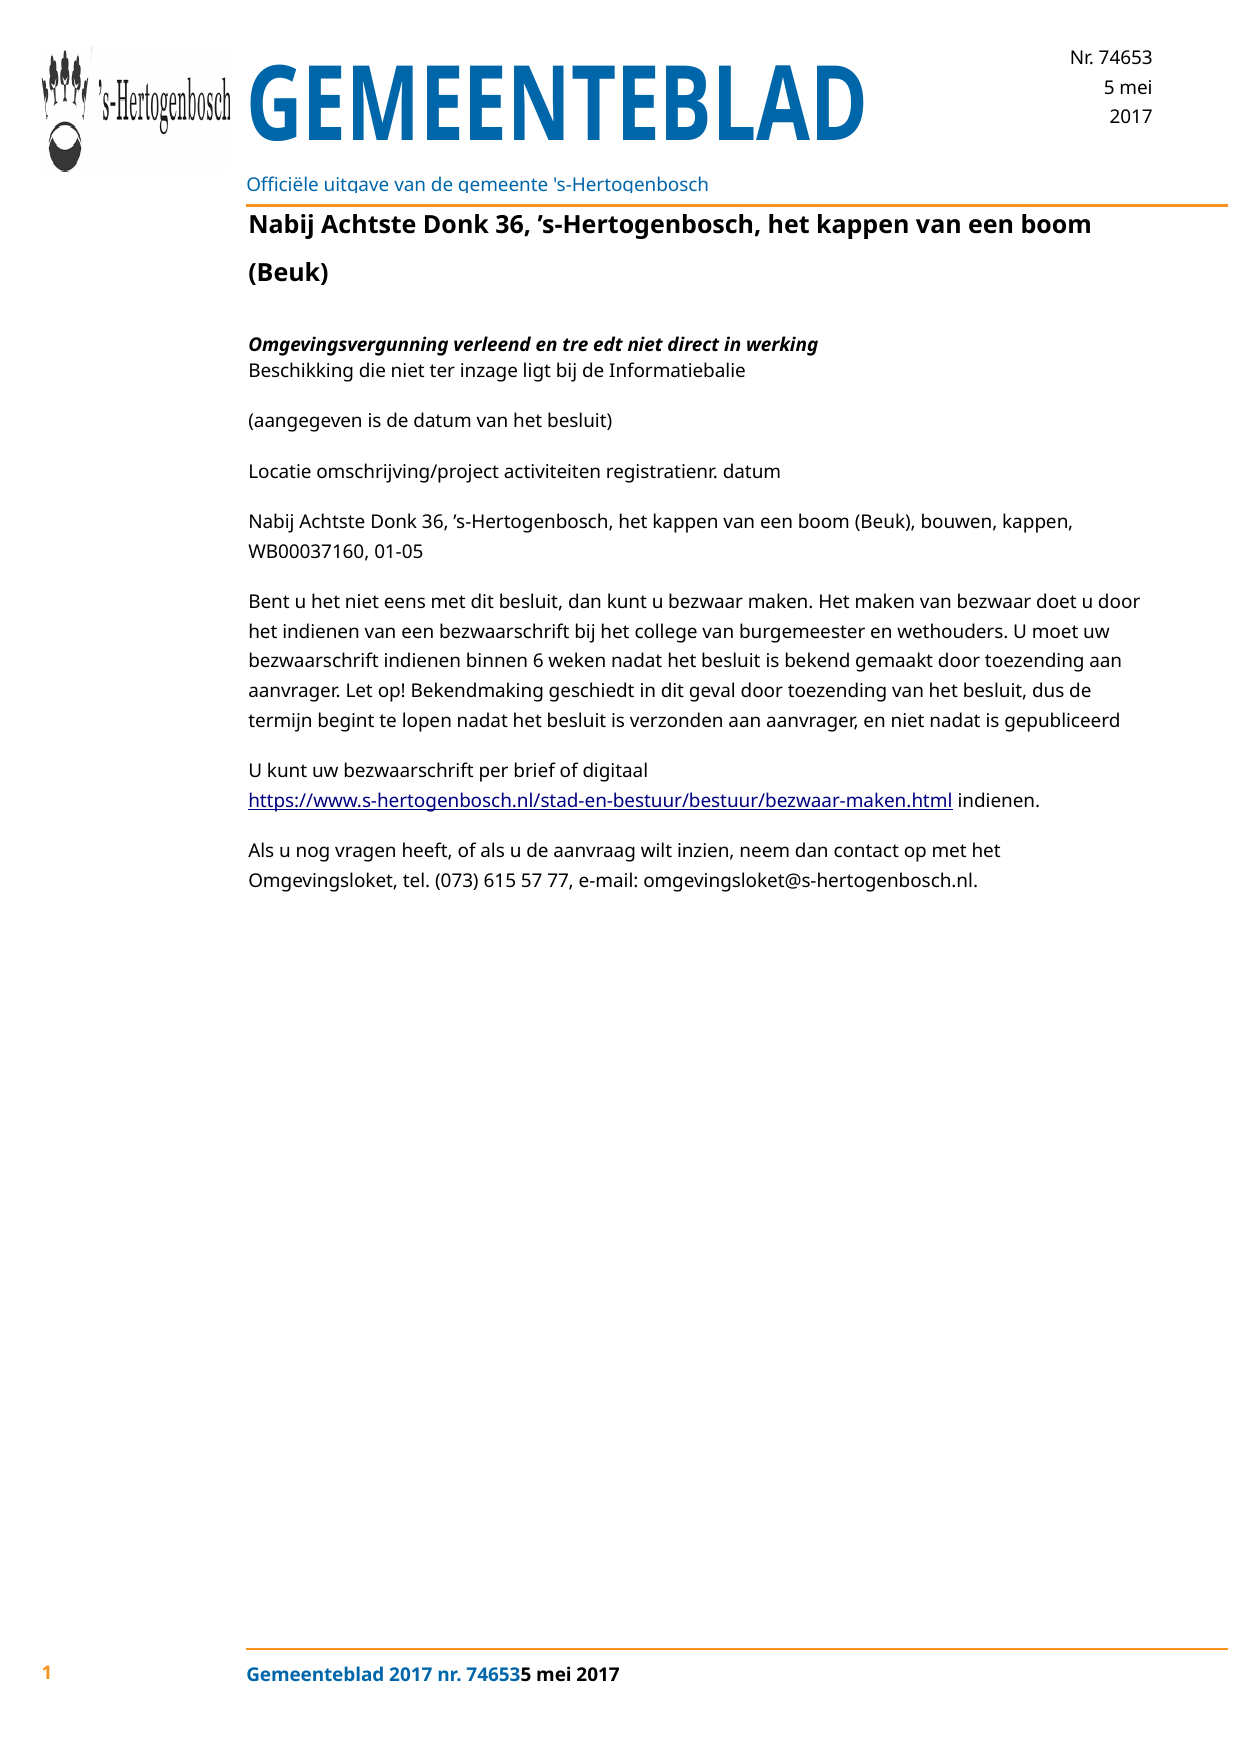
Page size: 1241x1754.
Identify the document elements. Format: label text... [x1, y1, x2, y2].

text (aangegeven is de datum van het besluit) [248, 408, 1152, 433]
text Als u nog vragen heeft, of als u de aanvraag wilt inzien, neem dan contact op met het Omgevingsloket, tel. (073) 615 57 77, e-mail: omgevingsloket@s-hertogenbosch.nl. [248, 837, 1152, 892]
text Locatie omschrijving/project activiteiten registratienr. datum [248, 458, 1152, 484]
picture [41, 47, 231, 172]
text U kunt uw bezwaarschrift per brief of digitaal https://www.s-hertogenbosch.nl/stad-en-bestuur/bestuur/bezwaar-maken.html indienen. [248, 757, 1152, 812]
text Nabij Achtste Donk 36, ’s-Hertogenbosch, het kappen van een boom (Beuk), bouwen, kappen, WB00037160, 01-05 [248, 508, 1152, 564]
text Nabij Achtste Donk 36, ’s-Hertogenbosch, het kappen van een boom (Beuk) [248, 207, 1152, 288]
text Bent u het niet eens met dit besluit, dan kunt u bezwaar maken. Het maken van bezwaar doet u door het indienen van een bezwaarschrift bij het college van burgemeester en wethouders. U moet uw bezwaarschrift indienen binnen 6 weken nadat het besluit is bekend gemaakt door toezending aan aanvrager. Let op! Bekendmaking geschiedt in dit geval door toezending van het besluit, dus de termijn begint te lopen nadat het besluit is verzonden aan aanvrager, en niet nadat is gepubliceerd [248, 588, 1152, 732]
text Beschikking die niet ter inzage ligt bij de Informatiebalie [248, 357, 1152, 383]
text Omgevingsvergunning verleend en tre edt niet direct in werking [248, 331, 1152, 357]
